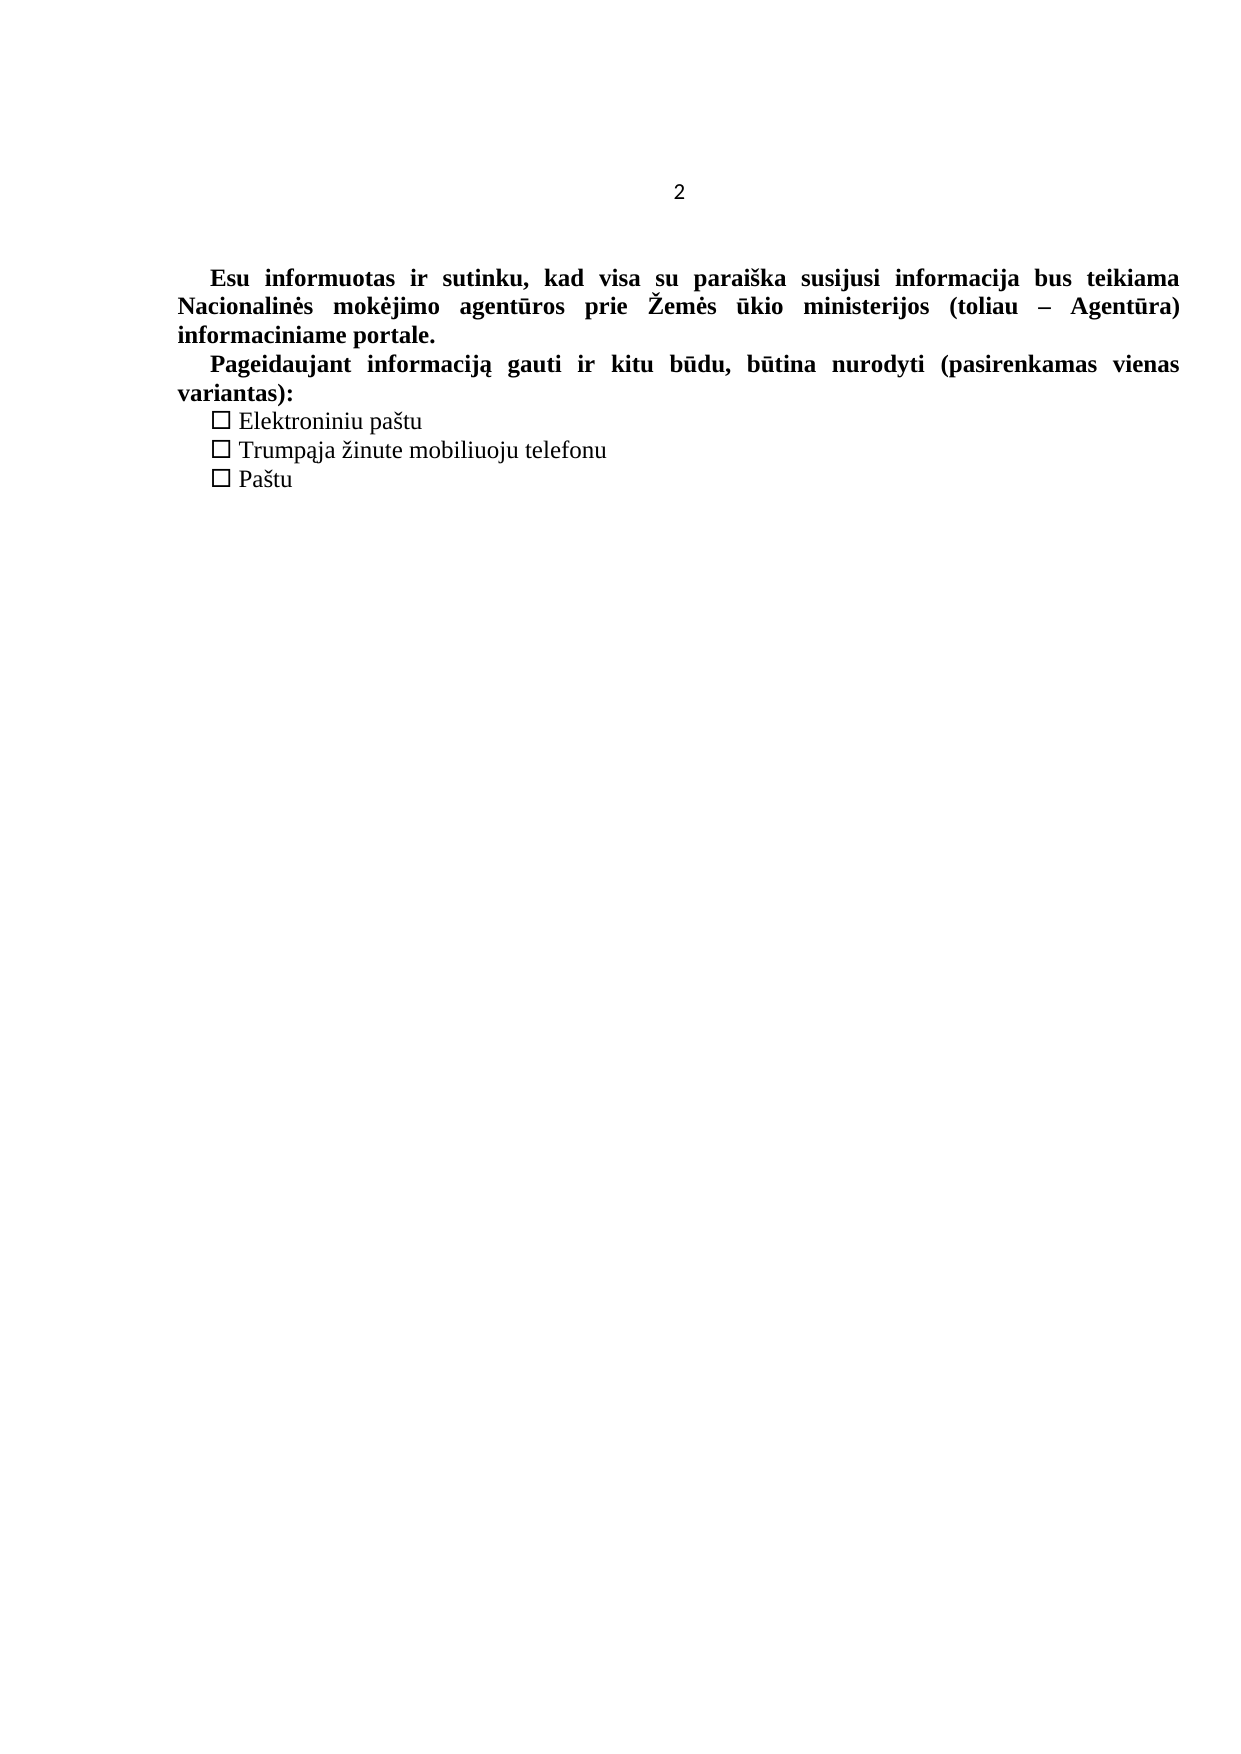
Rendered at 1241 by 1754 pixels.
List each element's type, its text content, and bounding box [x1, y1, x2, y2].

text Pageidaujant informaciją gauti ir kitu būdu, būtina nurodyti (pasirenkamas vienas variantas): [177, 349, 1181, 406]
text [] Elektroniniu paštu [177, 406, 1181, 435]
text Esu informuotas ir sutinku, kad visa su paraiška susijusi informacija bus teikiama Nacionalinės mokėjimo agentūros prie Žemės ūkio ministerijos (toliau – Agentūra) informaciniame portale. [177, 263, 1181, 349]
text [] Trumpąja žinute mobiliuoju telefonu [177, 435, 1181, 464]
text [] Paštu [177, 464, 1181, 493]
